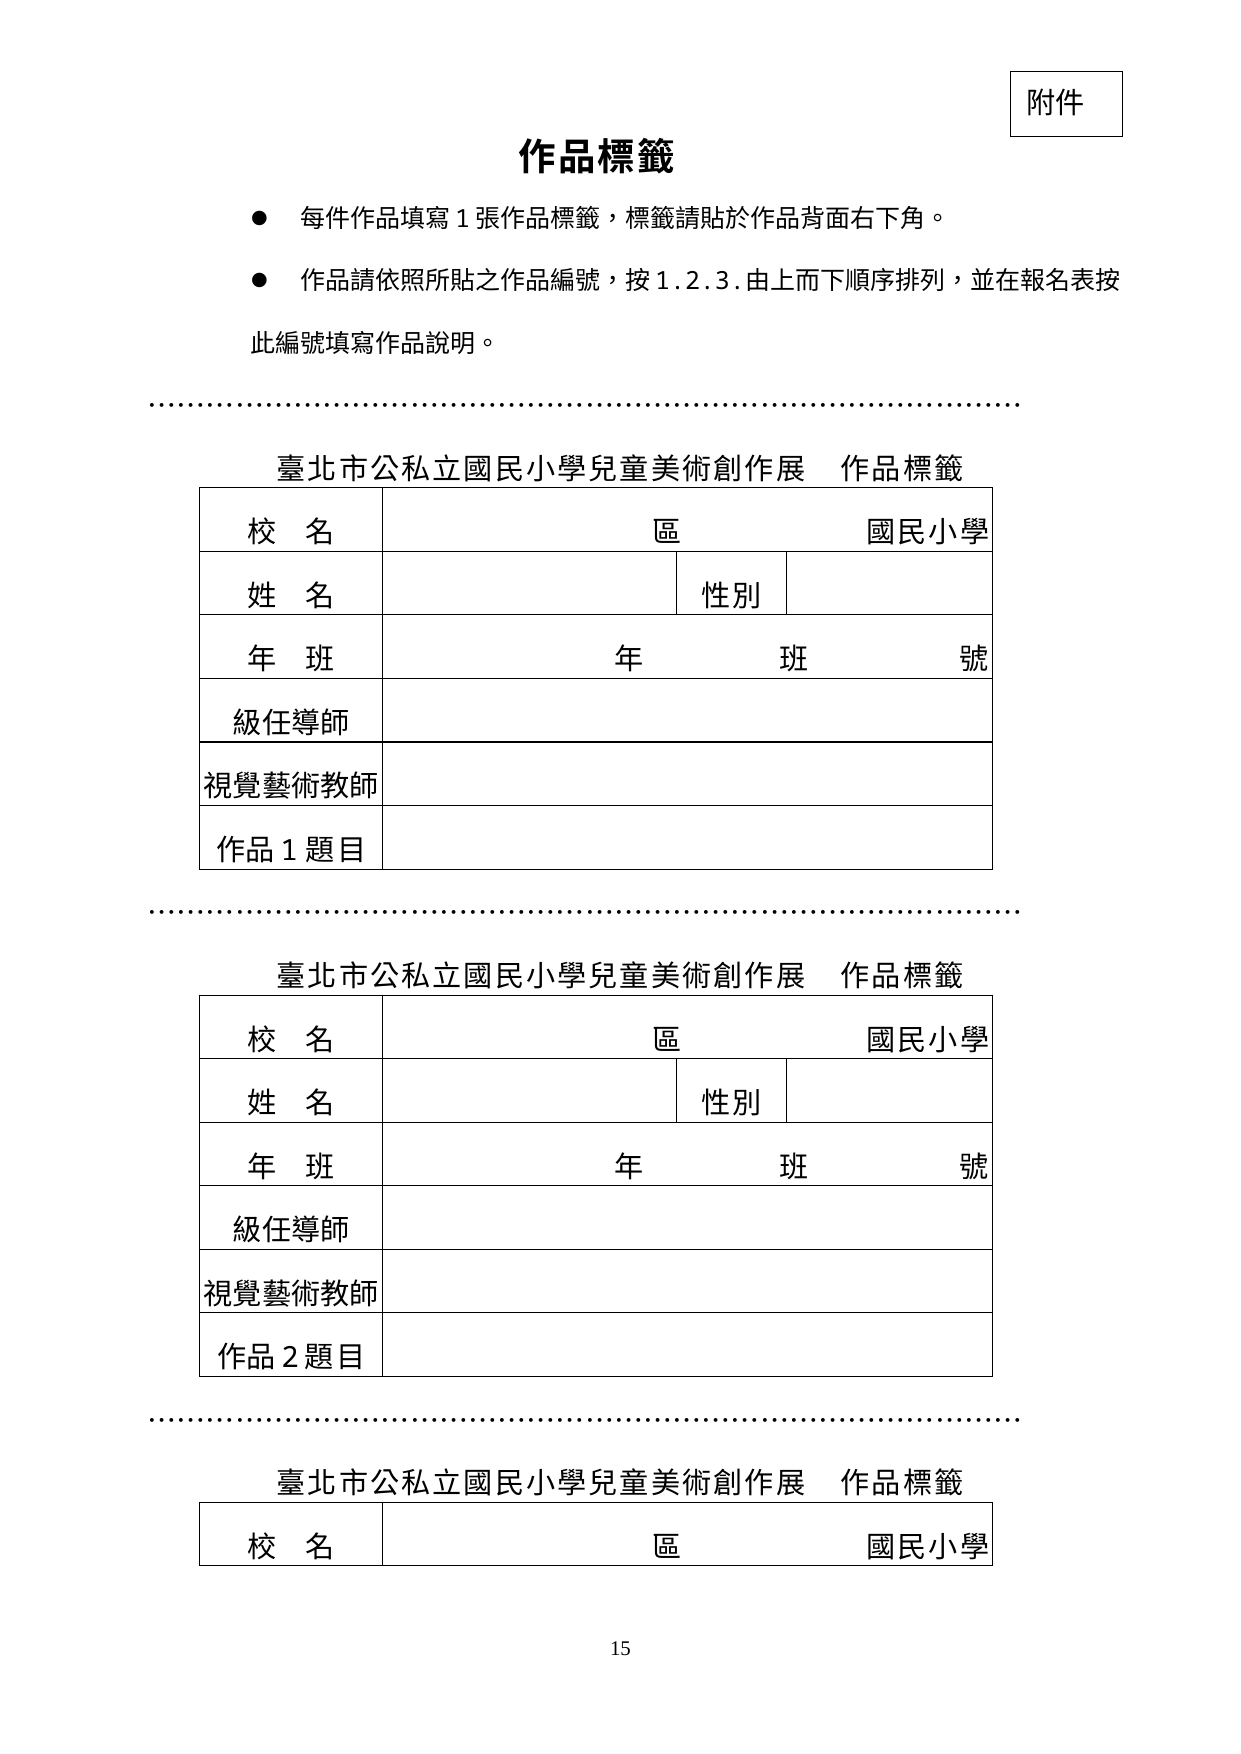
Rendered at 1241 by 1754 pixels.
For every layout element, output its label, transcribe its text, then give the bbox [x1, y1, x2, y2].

list 作品請依照所貼之作品編號，按1.2.3.由上而下順序排列，並在報名表按此編號填寫作品說明。 [250, 237, 1122, 362]
text 臺北市公私立國民小學兒童美術創作展 作品標籤 [118, 1439, 1122, 1502]
table_cell 級任導師 [200, 1186, 382, 1249]
table_cell [383, 743, 992, 805]
table_cell [383, 552, 676, 614]
table_cell 年 班 [200, 1123, 382, 1185]
text 作品標籤 [1011, 72, 1122, 136]
list 每件作品填寫1張作品標籤，標籤請貼於作品背面右下角。 [250, 175, 1122, 237]
table_cell 年 班 [200, 615, 382, 678]
table_cell 性別 [677, 552, 786, 614]
table_cell 年 班 號 [383, 1123, 992, 1185]
table_cell 視覺藝術教師 [200, 1250, 382, 1312]
table_cell 年 班 號 [383, 615, 992, 678]
table_cell [383, 806, 992, 868]
table_header 校 名 [200, 1503, 382, 1565]
table_cell 級任導師 [200, 679, 382, 741]
text ……………………………………………………………………………… [118, 1377, 1122, 1439]
table_header 區 國民小學 [383, 488, 992, 551]
table_cell [787, 552, 992, 614]
table_cell [383, 1186, 992, 1249]
table_cell 作品1題目 [200, 806, 382, 868]
text 作品標籤 [118, 112, 1075, 175]
table_cell [383, 1250, 992, 1312]
table_cell 姓 名 [200, 1059, 382, 1122]
table_cell [383, 679, 992, 741]
table_cell 作品2題目 [200, 1313, 382, 1376]
text ……………………………………………………………………………… [118, 869, 1122, 932]
table_header 區 國民小學 [383, 1503, 992, 1565]
table_header 校 名 [200, 488, 382, 551]
text ……………………………………………………………………………… [118, 362, 1122, 425]
text 臺北市公私立國民小學兒童美術創作展 作品標籤 [118, 932, 1122, 994]
text 臺北市公私立國民小學兒童美術創作展 作品標籤 [118, 425, 1122, 487]
table_header 區 國民小學 [383, 996, 992, 1058]
table_cell [383, 1313, 992, 1376]
table_cell [383, 1059, 676, 1122]
table_header 校 名 [200, 996, 382, 1058]
table_cell 性別 [677, 1059, 786, 1122]
table_cell [787, 1059, 992, 1122]
table_cell 視覺藝術教師 [200, 743, 382, 805]
table_cell 姓 名 [200, 552, 382, 614]
text 附件3 [1026, 80, 1107, 129]
